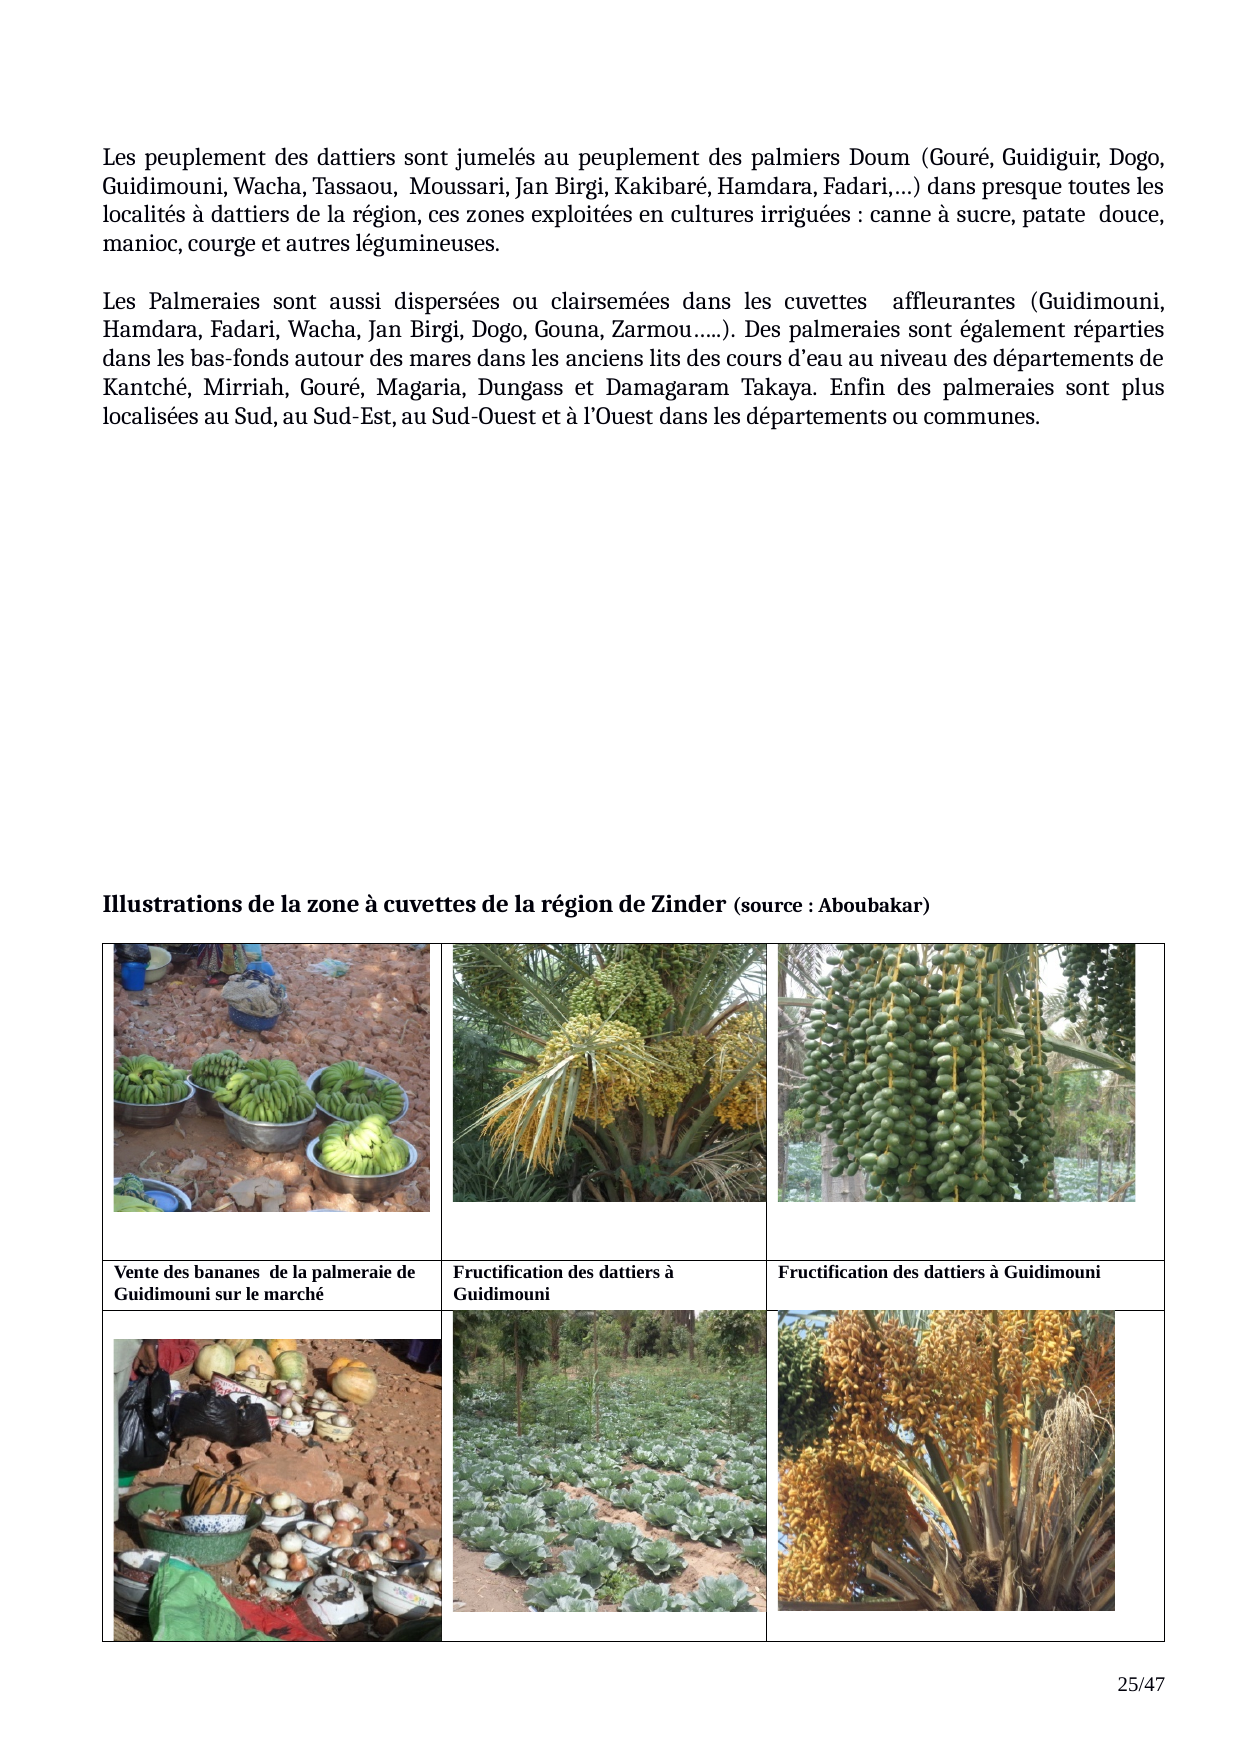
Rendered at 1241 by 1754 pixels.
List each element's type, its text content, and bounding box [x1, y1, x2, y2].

picture [452, 1310, 767, 1612]
picture [113, 1339, 442, 1641]
table_header [767, 944, 1164, 1260]
list Les Palmeraies sont aussi dispersées ou clairsemées dans les cuvettes affleurantes (Guidimouni, Hamdara, Fadari, Wacha, Jan Birgi, Dogo, Gouna, Zarmou…..). Des palmeraies sont également réparties dans les bas-fonds autour des mares dans les anciens lits des cours d’eau au niveau des départements de Kantché, Mirriah, Gouré, Magaria, Dungass et Damagaram Takaya. Enfin des palmeraies sont plus localisées au Sud, au Sud-Est, au Sud-Ouest et à l’Ouest dans les départements ou communes. [65, 287, 1165, 430]
list Les peuplement des dattiers sont jumelés au peuplement des palmiers Doum (Gouré, Guidiguir, Dogo, Guidimouni, Wacha, Tassaou, Moussari, Jan Birgi, Kakibaré, Hamdara, Fadari,…) dans presque toutes les localités à dattiers de la région, ces zones exploitées en cultures irriguées : canne à sucre, patate douce, manioc, courge et autres légumineuses. [65, 143, 1165, 258]
table_cell Fructification des dattiers à Guidimouni [442, 1261, 766, 1309]
table_cell [442, 1311, 766, 1641]
picture [113, 944, 430, 1212]
table_cell [767, 1311, 1164, 1641]
table_cell Vente des bananes de la palmeraie de Guidimouni sur le marché [103, 1261, 441, 1309]
table_cell Fructification des dattiers à Guidimouni [767, 1261, 1164, 1309]
table_header [103, 944, 441, 1260]
picture [452, 944, 767, 1202]
table_cell [103, 1311, 441, 1641]
text Illustrations de la zone à cuvettes de la région de Zinder (source : Aboubakar) [102, 890, 1165, 919]
picture [777, 944, 1136, 1202]
picture [777, 1310, 1115, 1611]
table_header [442, 944, 766, 1260]
